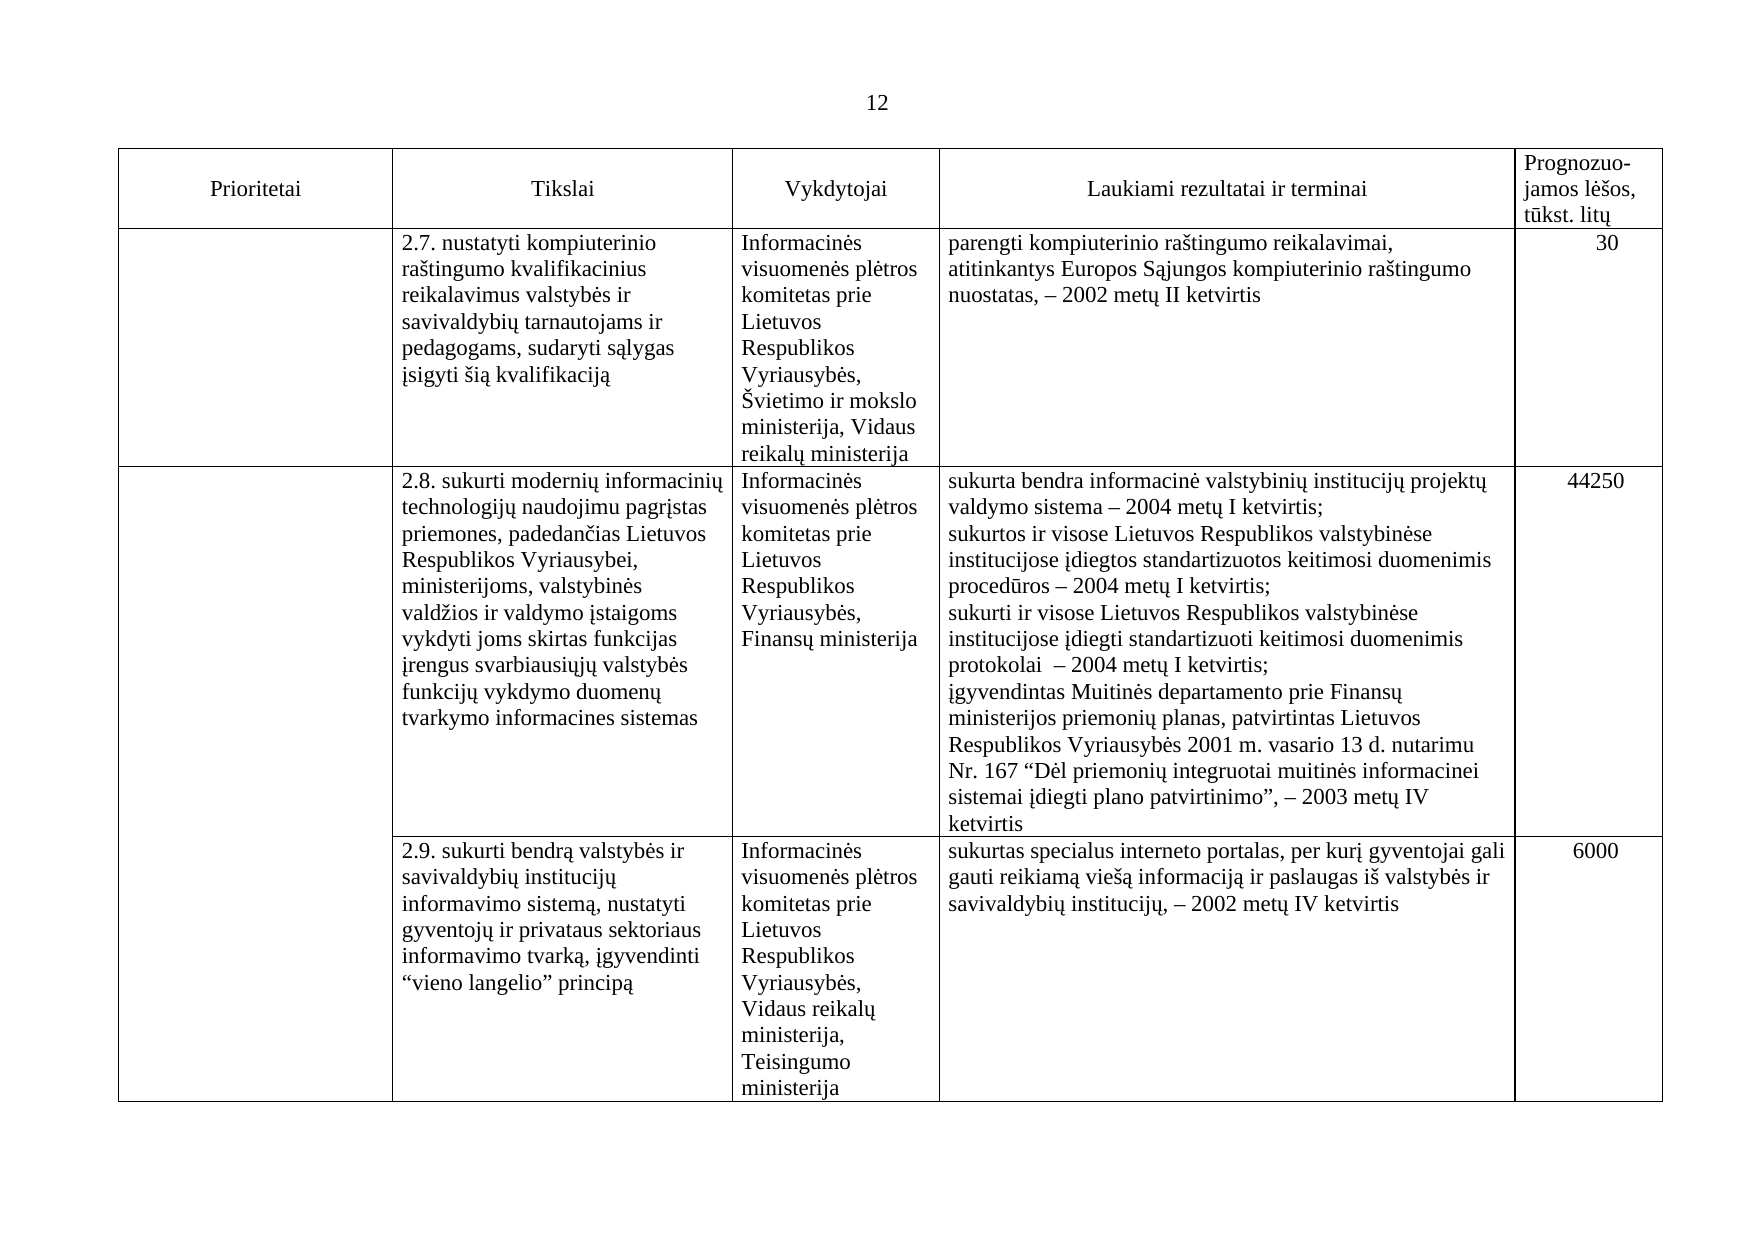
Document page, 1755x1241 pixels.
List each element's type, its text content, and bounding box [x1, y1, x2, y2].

table_cell 30 [1516, 229, 1662, 466]
table_cell parengti kompiuterinio raštingumo reikalavimai, atitinkantys Europos Sąjungos kompiuterinio raštingumo nuostatas, – 2002 metų II ketvirtis [940, 229, 1514, 466]
table_cell Informacinės visuomenės plėtros komitetas prie Lietuvos Respublikos Vyriausybės, Finansų ministerija [733, 467, 939, 836]
table_cell 2.7. nustatyti kompiuterinio raštingumo kvalifikacinius reikalavimus valstybės ir savivaldybių tarnautojams ir pedagogams, sudaryti sąlygas įsigyti šią kvalifikaciją [393, 229, 732, 466]
table_header Tikslai [393, 149, 732, 228]
table_header Vykdytojai [733, 149, 939, 228]
table_header Prioritetai [119, 149, 392, 228]
table_header Laukiami rezultatai ir terminai [940, 149, 1514, 228]
table_cell [119, 467, 392, 836]
table_cell Informacinės visuomenės plėtros komitetas prie Lietuvos Respublikos Vyriausybės, Vidaus reikalų ministerija, Teisingumo ministerija [733, 837, 939, 1101]
table_cell 6000 [1516, 837, 1662, 1101]
table_cell [119, 229, 392, 466]
table_header Prognozuo-jamos lėšos, tūkst. litų [1516, 149, 1662, 228]
table_cell 44250 [1516, 467, 1662, 836]
table_cell 2.9. sukurti bendrą valstybės ir savivaldybių institucijų informavimo sistemą, nustatyti gyventojų ir privataus sektoriaus informavimo tvarką, įgyvendinti “vieno langelio” principą [393, 837, 732, 1101]
table_cell [119, 836, 392, 1101]
table_cell sukurtas specialus interneto portalas, per kurį gyventojai gali gauti reikiamą viešą informaciją ir paslaugas iš valstybės ir savivaldybių institucijų, – 2002 metų IV ketvirtis [940, 837, 1514, 1101]
table_cell 2.8. sukurti modernių informacinių technologijų naudojimu pagrįstas priemones, padedančias Lietuvos Respublikos Vyriausybei, ministerijoms, valstybinės valdžios ir valdymo įstaigoms vykdyti joms skirtas funkcijas įrengus svarbiausiųjų valstybės funkcijų vykdymo duomenų tvarkymo informacines sistemas [393, 467, 732, 836]
table_cell Informacinės visuomenės plėtros komitetas prie Lietuvos Respublikos Vyriausybės, Švietimo ir mokslo ministerija, Vidaus reikalų ministerija [733, 229, 939, 466]
table_cell sukurta bendra informacinė valstybinių institucijų projektų valdymo sistema – 2004 metų I ketvirtis; sukurtos ir visose Lietuvos Respublikos valstybinėse institucijose įdiegtos standartizuotos keitimosi duomenimis procedūros – 2004 metų I ketvirtis; sukurti ir visose Lietuvos Respublikos valstybinėse institucijose įdiegti standartizuoti keitimosi duomenimis protokolai – 2004 metų I ketvirtis; įgyvendintas Muitinės departamento prie Finansų ministerijos priemonių planas, patvirtintas Lietuvos Respublikos Vyriausybės 2001 m. vasario 13 d. nutarimu Nr. 167 “Dėl priemonių integruotai muitinės informacinei sistemai įdiegti plano patvirtinimo”, – 2003 metų IV ketvirtis [940, 467, 1514, 836]
